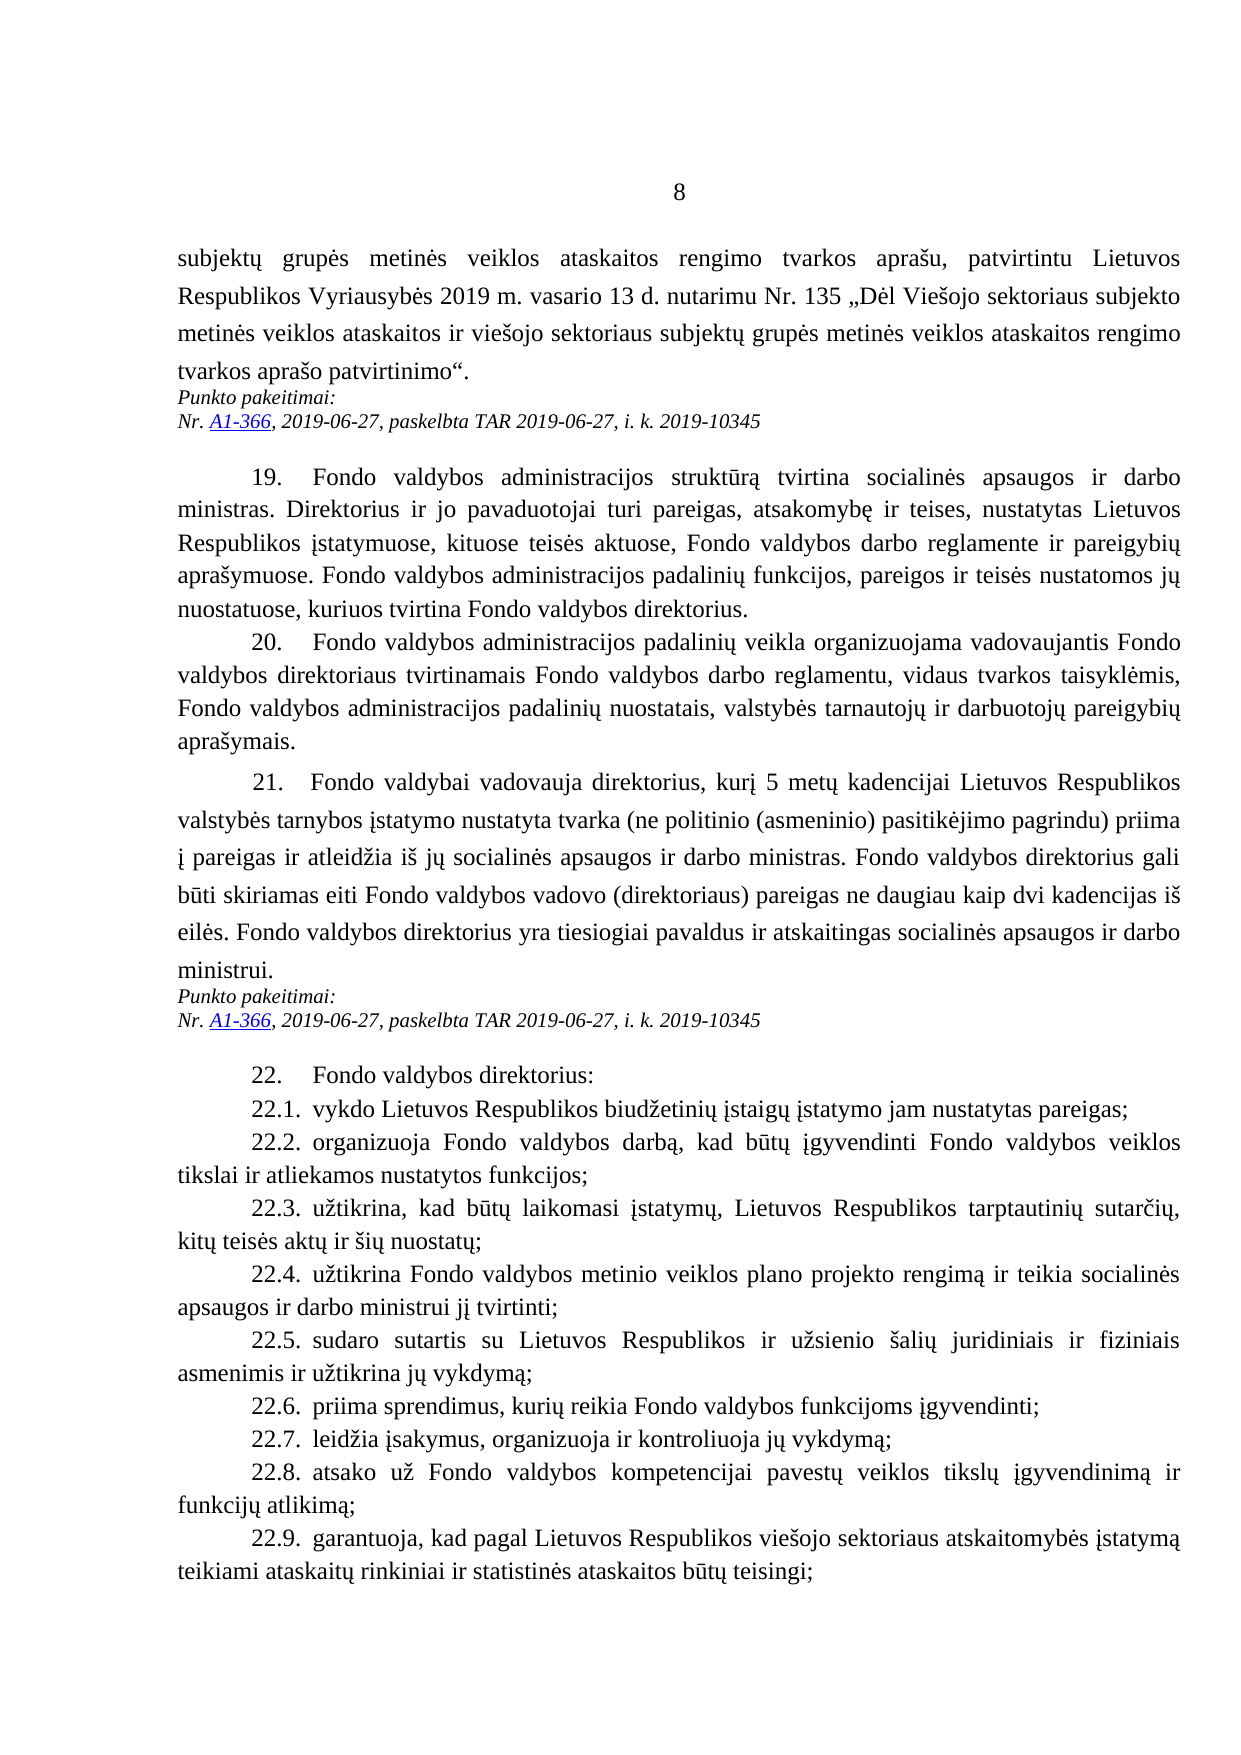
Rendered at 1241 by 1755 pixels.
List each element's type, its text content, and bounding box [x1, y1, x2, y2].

text 22.6. priima sprendimus, kurių reikia Fondo valdybos funkcijoms įgyvendinti; [177, 1391, 1181, 1419]
text 22.1. vykdo Lietuvos Respublikos biudžetinių įstaigų įstatymo jam nustatytas pareigas; [177, 1094, 1181, 1122]
text 22. Fondo valdybos direktorius: [177, 1061, 1181, 1089]
text Nr. A1-366, 2019-06-27, paskelbta TAR 2019-06-27, i. k. 2019-10345 [177, 409, 1181, 433]
text Punkto pakeitimai: [177, 385, 1181, 409]
text 22.3. užtikrina, kad būtų laikomasi įstatymų, Lietuvos Respublikos tarptautinių sutarčių, kitų teisės aktų ir šių nuostatų; [177, 1193, 1181, 1254]
text 20. Fondo valdybos administracijos padalinių veikla organizuojama vadovaujantis Fondo valdybos direktoriaus tvirtinamais Fondo valdybos darbo reglamentu, vidaus tvarkos taisyklėmis, Fondo valdybos administracijos padalinių nuostatais, valstybės tarnautojų ir darbuotojų pareigybių aprašymais. [177, 627, 1181, 754]
text subjektų grupės metinės veiklos ataskaitos rengimo tvarkos aprašu, patvirtintu Lietuvos Respublikos Vyriausybės 2019 m. vasario 13 d. nutarimu Nr. 135 „Dėl Viešojo sektoriaus subjekto metinės veiklos ataskaitos ir viešojo sektoriaus subjektų grupės metinės veiklos ataskaitos rengimo tvarkos aprašo patvirtinimo“. [177, 235, 1181, 385]
text 22.4. užtikrina Fondo valdybos metinio veiklos plano projekto rengimą ir teikia socialinės apsaugos ir darbo ministrui jį tvirtinti; [177, 1259, 1181, 1321]
text Punkto pakeitimai: [177, 984, 1181, 1008]
text 21. Fondo valdybai vadovauja direktorius, kurį 5 metų kadencijai Lietuvos Respublikos valstybės tarnybos įstatymo nustatyta tvarka (ne politinio (asmeninio) pasitikėjimo pagrindu) priima į pareigas ir atleidžia iš jų socialinės apsaugos ir darbo ministras. Fondo valdybos direktorius gali būti skiriamas eiti Fondo valdybos vadovo (direktoriaus) pareigas ne daugiau kaip dvi kadencijas iš eilės. Fondo valdybos direktorius yra tiesiogiai pavaldus ir atskaitingas socialinės apsaugos ir darbo ministrui. [177, 759, 1181, 984]
text 22.9. garantuoja, kad pagal Lietuvos Respublikos viešojo sektoriaus atskaitomybės įstatymą teikiami ataskaitų rinkiniai ir statistinės ataskaitos būtų teisingi; [177, 1523, 1181, 1585]
text 22.2. organizuoja Fondo valdybos darbą, kad būtų įgyvendinti Fondo valdybos veiklos tikslai ir atliekamos nustatytos funkcijos; [177, 1127, 1181, 1188]
text Nr. A1-366, 2019-06-27, paskelbta TAR 2019-06-27, i. k. 2019-10345 [177, 1008, 1181, 1032]
text 22.5. sudaro sutartis su Lietuvos Respublikos ir užsienio šalių juridiniais ir fiziniais asmenimis ir užtikrina jų vykdymą; [177, 1325, 1181, 1387]
text 22.7. leidžia įsakymus, organizuoja ir kontroliuoja jų vykdymą; [177, 1424, 1181, 1453]
text 22.8. atsako už Fondo valdybos kompetencijai pavestų veiklos tikslų įgyvendinimą ir funkcijų atlikimą; [177, 1457, 1181, 1519]
text 19. Fondo valdybos administracijos struktūrą tvirtina socialinės apsaugos ir darbo ministras. Direktorius ir jo pavaduotojai turi pareigas, atsakomybę ir teises, nustatytas Lietuvos Respublikos įstatymuose, kituose teisės aktuose, Fondo valdybos darbo reglamente ir pareigybių aprašymuose. Fondo valdybos administracijos padalinių funkcijos, pareigos ir teisės nustatomos jų nuostatuose, kuriuos tvirtina Fondo valdybos direktorius. [177, 462, 1181, 622]
